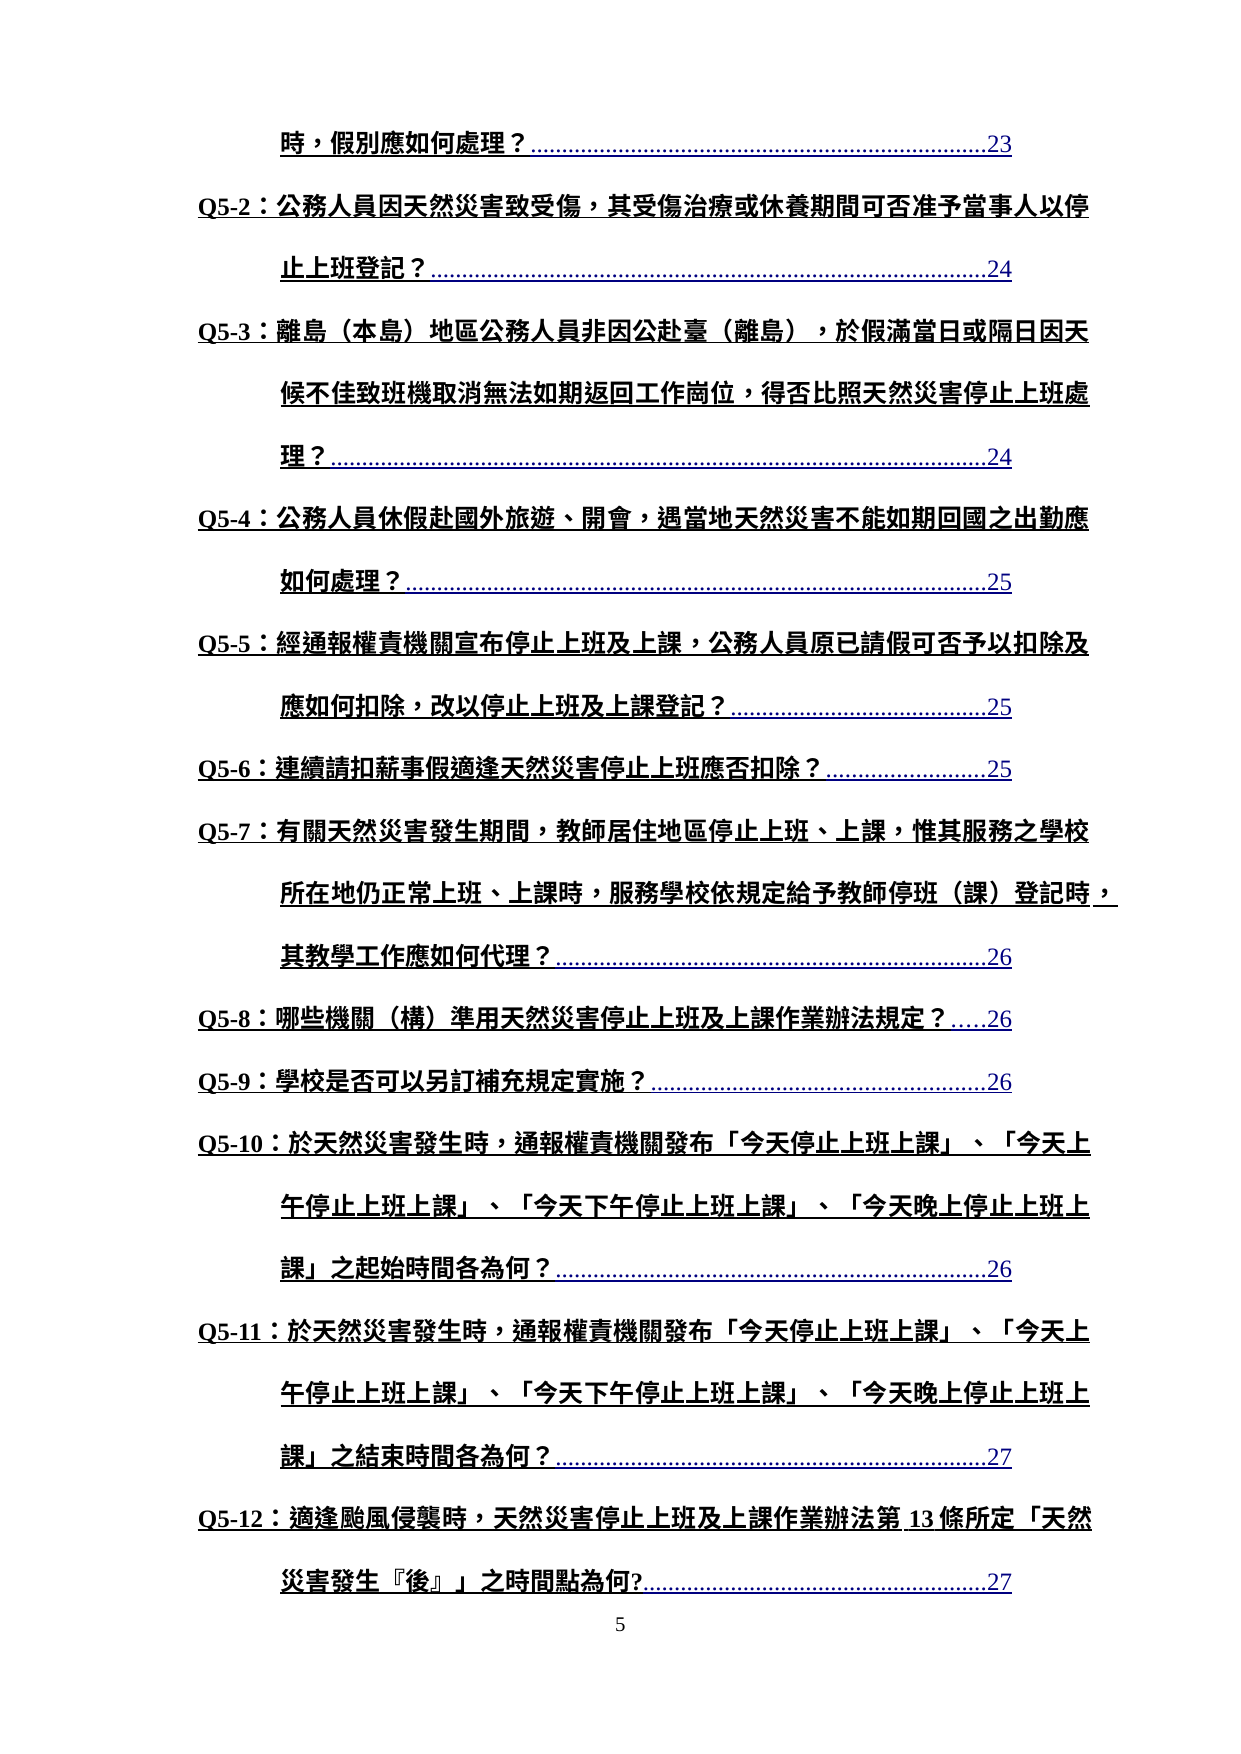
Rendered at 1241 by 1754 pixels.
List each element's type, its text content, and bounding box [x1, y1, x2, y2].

text Q5-5：經通報權責機關宣布停止上班及上課，公務人員原已請假可否予以扣除及應如何扣除，改以停止上班及上課登記？ 25 [198, 600, 1092, 725]
text Q5-11：於天然災害發生時，通報權責機關發布「今天停止上班上課」、「今天上午停止上班上課」、「今天下午停止上班上課」、「今天晚上停止上班上課」之結束時間各為何？ 27 [198, 1288, 1092, 1475]
text Q5-3：離島（本島）地區公務人員非因公赴臺（離島），於假滿當日或隔日因天候不佳致班機取消無法如期返回工作崗位，得否比照天然災害停止上班處理？ 24 [198, 288, 1092, 475]
text Q5-10：於天然災害發生時，通報權責機關發布「今天停止上班上課」、「今天上午停止上班上課」、「今天下午停止上班上課」、「今天晚上停止上班上課」之起始時間各為何？ 26 [198, 1100, 1092, 1288]
text Q5-8：哪些機關（構）準用天然災害停止上班及上課作業辦法規定？ 26 [198, 975, 1092, 1038]
text Q5-7：有關天然災害發生期間，教師居住地區停止上班、上課，惟其服務之學校所在地仍正常上班、上課時，服務學校依規定給予教師停班（課）登記時，其教學工作應如何代理？ 26 [198, 788, 1092, 975]
text Q5-2：公務人員因天然災害致受傷，其受傷治療或休養期間可否准予當事人以停止上班登記？ 24 [198, 163, 1092, 288]
text Q5-12：適逢颱風侵襲時，天然災害停止上班及上課作業辦法第13條所定「天然災害發生『後』」之時間點為何? 27 [198, 1475, 1092, 1600]
text Q5-1：公教員工於返鄉省親適逢天然災害致交通中斷，致無法如期返回工作崗位時，假別應如何處理？ 23 [198, 100, 1092, 163]
text Q5-6：連續請扣薪事假適逢天然災害停止上班應否扣除？ 25 [198, 725, 1092, 788]
text Q5-9：學校是否可以另訂補充規定實施？ 26 [198, 1038, 1092, 1100]
text Q5-4：公務人員休假赴國外旅遊、開會，遇當地天然災害不能如期回國之出勤應如何處理？ 25 [198, 475, 1092, 600]
